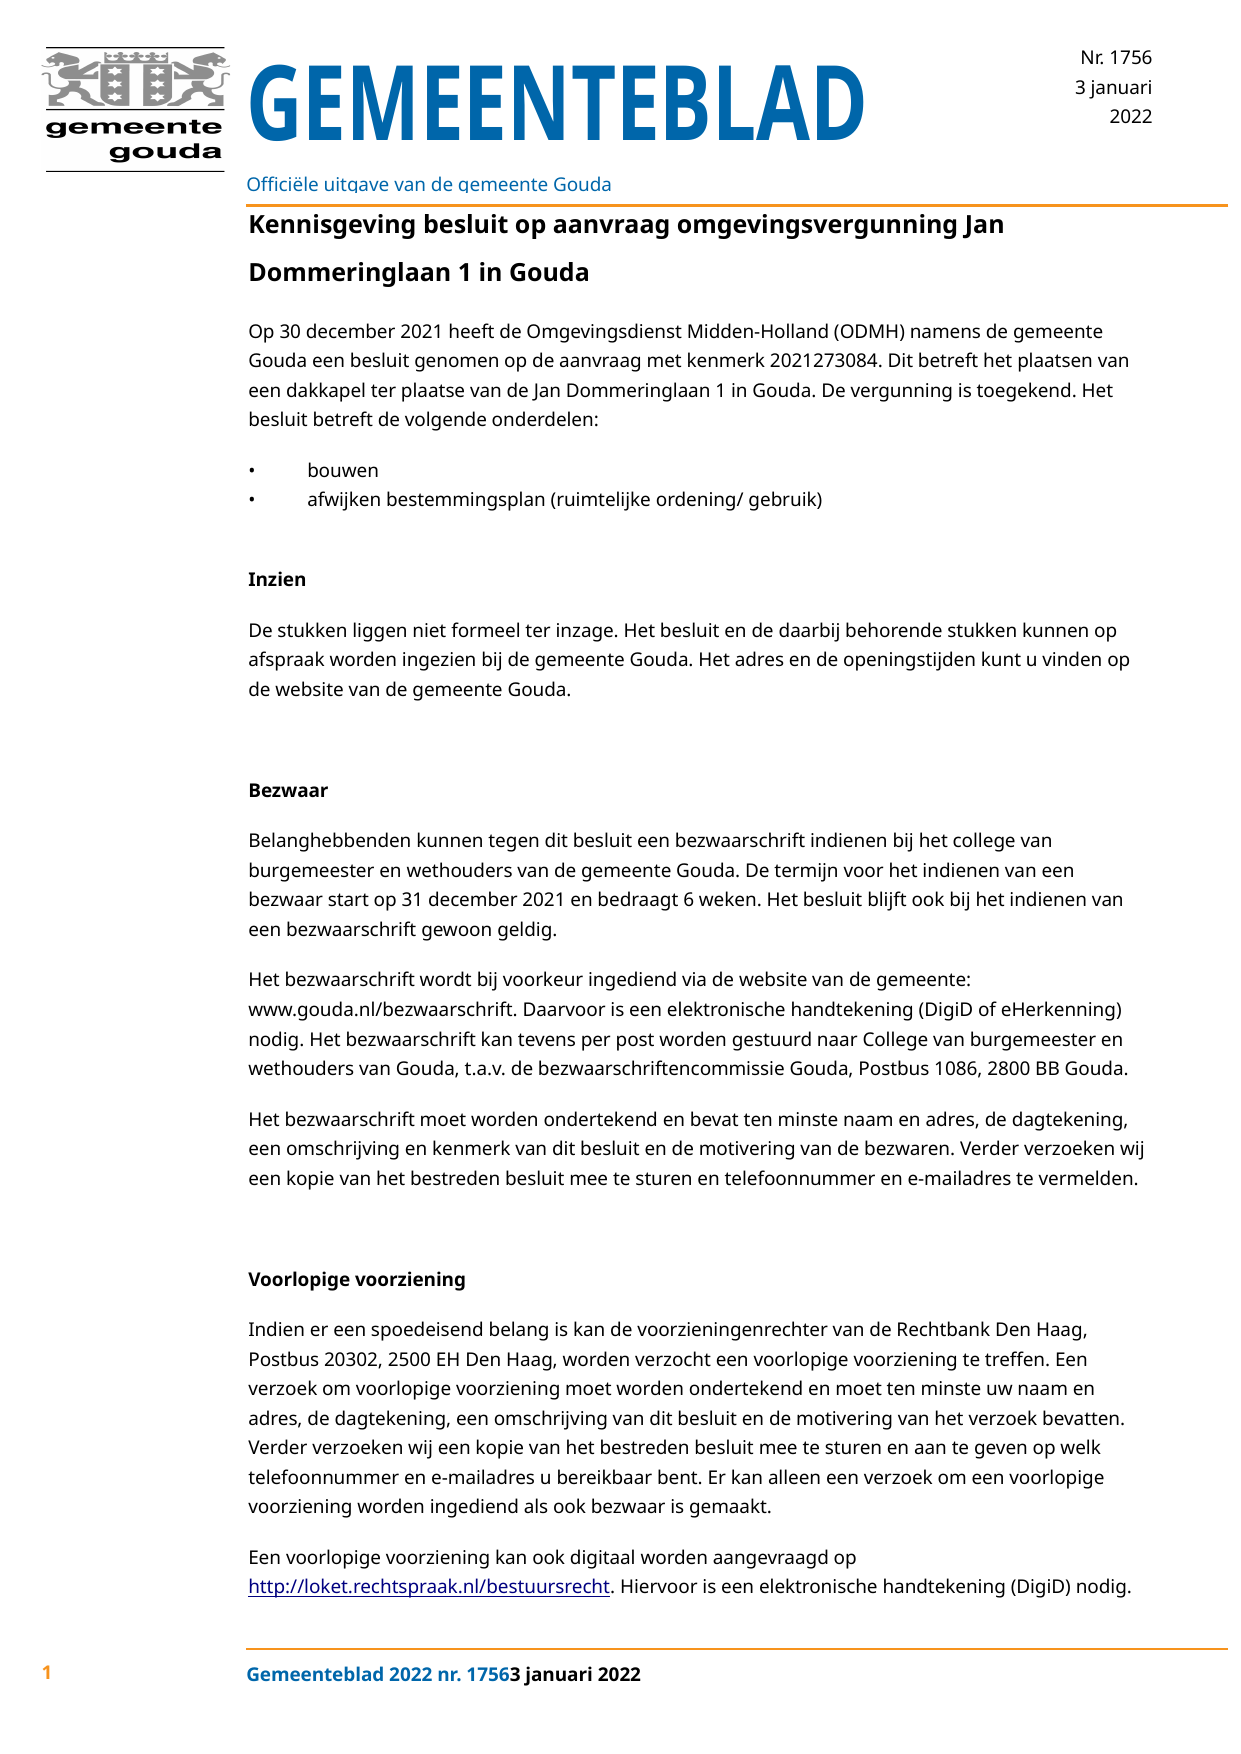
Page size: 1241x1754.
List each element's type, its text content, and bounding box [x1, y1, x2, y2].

text Voorlopige voorziening [248, 1266, 1152, 1292]
text Inzien [248, 567, 1152, 592]
text Het bezwaarschrift moet worden ondertekend en bevat ten minste naam en adres, de dagtekening, een omschrijving en kenmerk van dit besluit en de motivering van de bezwaren. Verder verzoeken wij een kopie van het bestreden besluit mee te sturen en telefoonnummer en e-mailadres te vermelden. [248, 1106, 1152, 1191]
text De stukken liggen niet formeel ter inzage. Het besluit en de daarbij behorende stukken kunnen op afspraak worden ingezien bij de gemeente Gouda. Het adres en de openingstijden kunt u vinden op de website van de gemeente Gouda. [248, 617, 1152, 702]
text Belanghebbenden kunnen tegen dit besluit een bezwaarschrift indienen bij het college van burgemeester en wethouders van de gemeente Gouda. De termijn voor het indienen van een bezwaar start op 31 december 2021 en bedraagt 6 weken. Het besluit blijft ook bij het indienen van een bezwaarschrift gewoon geldig. [248, 827, 1152, 942]
list afwijken bestemmingsplan (ruimtelijke ordening/ gebruik) [248, 487, 1152, 512]
text Een voorlopige voorziening kan ook digitaal worden aangevraagd op http://loket.rechtspraak.nl/bestuursrecht. Hiervoor is een elektronische handtekening (DigiD) nodig. [248, 1544, 1152, 1599]
text Op 30 december 2021 heeft de Omgevingsdienst Midden-Holland (ODMH) namens de gemeente Gouda een besluit genomen op de aanvraag met kenmerk 2021273084. Dit betreft het plaatsen van een dakkapel ter plaatse van de Jan Dommeringlaan 1 in Gouda. De vergunning is toegekend. Het besluit betreft de volgende onderdelen: [248, 318, 1152, 432]
list bouwen [248, 457, 1152, 483]
text Het bezwaarschrift wordt bij voorkeur ingediend via de website van de gemeente: www.gouda.nl/bezwaarschrift. Daarvoor is een elektronische handtekening (DigiD of eHerkenning) nodig. Het bezwaarschrift kan tevens per post worden gestuurd naar College van burgemeester en wethouders van Gouda, t.a.v. de bezwaarschriftencommissie Gouda, Postbus 1086, 2800 BB Gouda. [248, 967, 1152, 1081]
text Indien er een spoedeisend belang is kan de voorzieningenrechter van de Rechtbank Den Haag, Postbus 20302, 2500 EH Den Haag, worden verzocht een voorlopige voorziening te treffen. Een verzoek om voorlopige voorziening moet worden ondertekend en moet ten minste uw naam en adres, de dagtekening, een omschrijving van dit besluit en de motivering van het verzoek bevatten. Verder verzoeken wij een kopie van het bestreden besluit mee te sturen en aan te geven op welk telefoonnummer en e-mailadres u bereikbaar bent. Er kan alleen een verzoek om een voorlopige voorziening worden ingediend als ook bezwaar is gemaakt. [248, 1316, 1152, 1519]
text Bezwaar [248, 777, 1152, 803]
text Kennisgeving besluit op aanvraag omgevingsvergunning Jan Dommeringlaan 1 in Gouda [248, 207, 1152, 288]
picture [41, 47, 231, 172]
